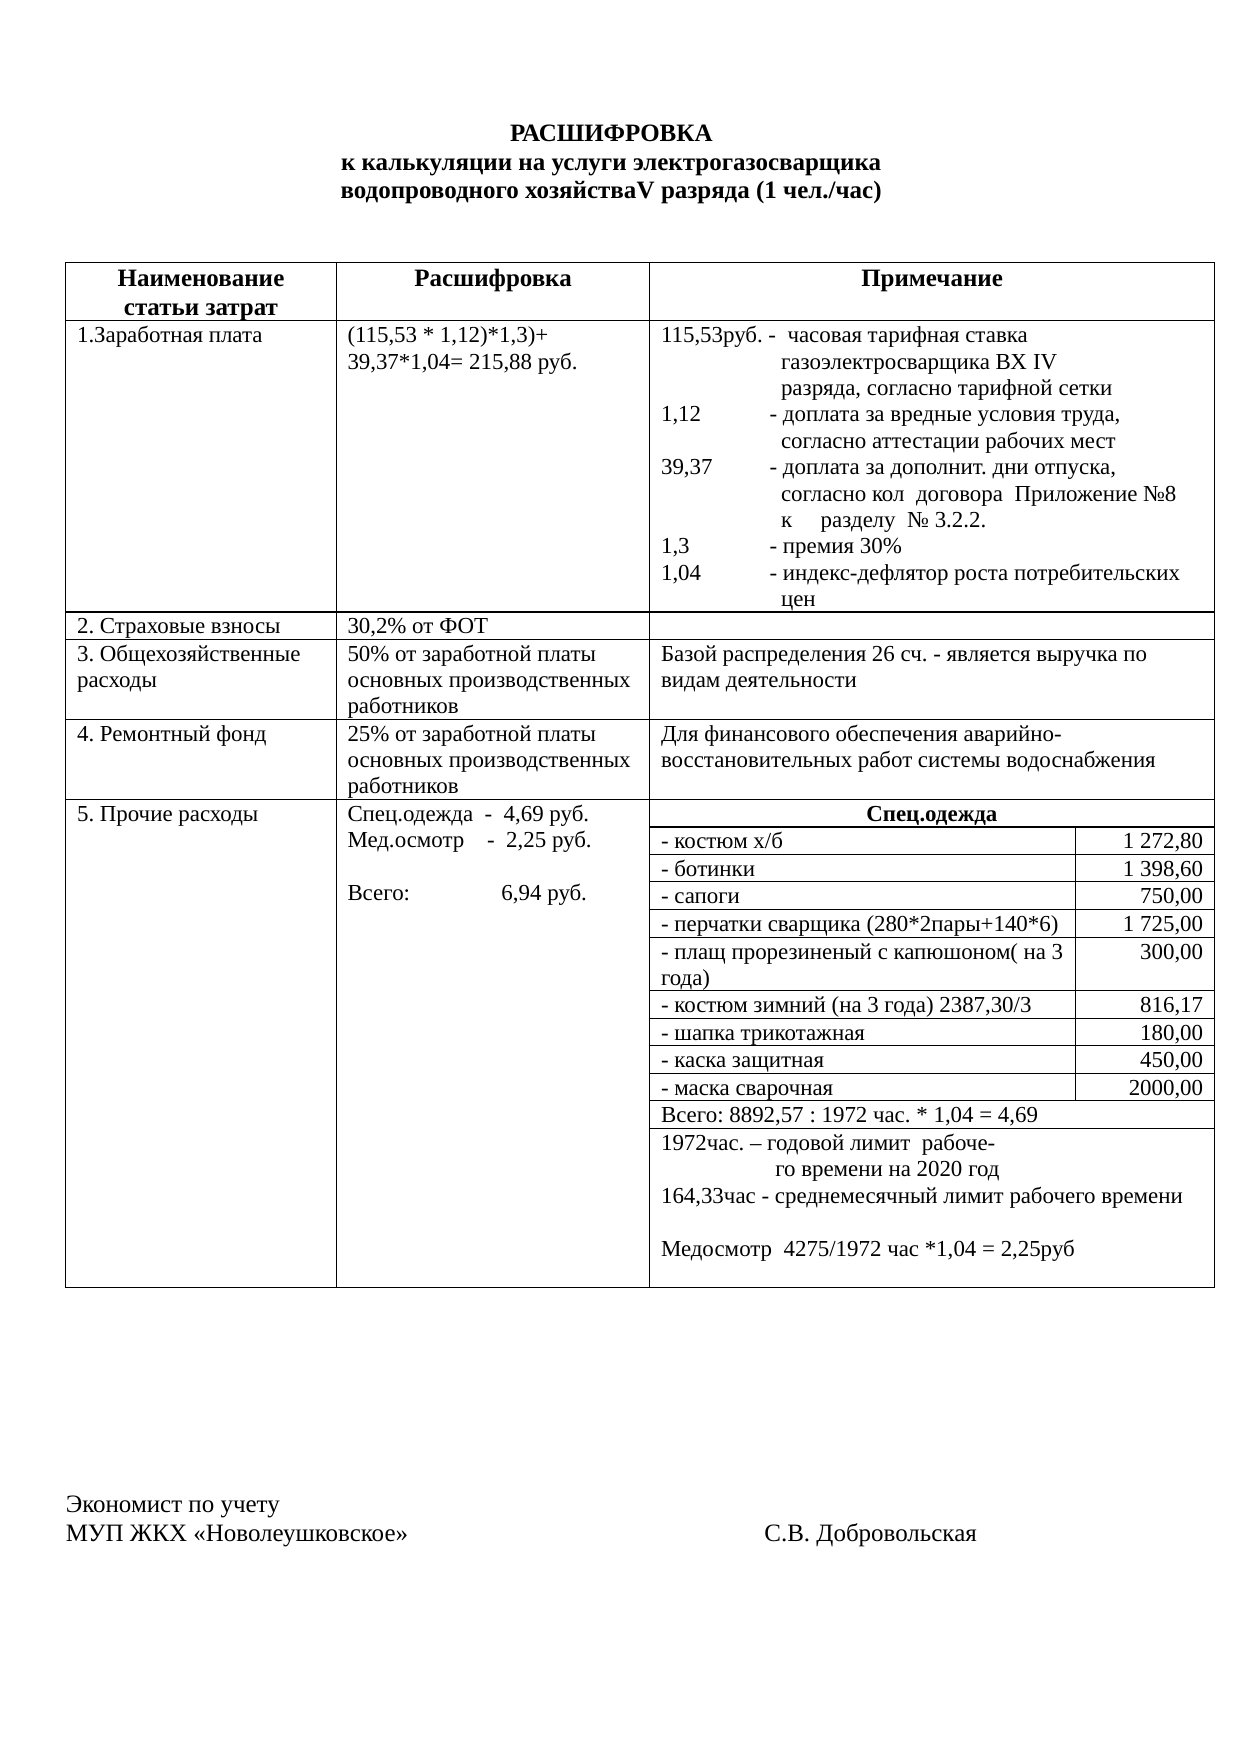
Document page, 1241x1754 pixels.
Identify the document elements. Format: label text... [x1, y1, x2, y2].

table_cell - шапка трикотажная [650, 1019, 1075, 1045]
table_cell Спец.одежда [650, 800, 1214, 826]
table_cell - перчатки сварщика (280*2пары+140*6) [650, 910, 1075, 937]
table_cell 115,53руб. - часовая тарифная ставка газоэлектросварщика ВХ IV разряда, согласно тарифной сетки 1,12 - доплата за вредные условия труда, согласно аттестации рабочих мест 39,37 - доплата за дополнит. дни отпуска, согласно кол договора Приложение №8 к разделу № 3.2.2. 1,3 - премия 30% 1,04 - индекс-дефлятор роста потребительских цен [650, 321, 1214, 611]
text РАСШИФРОВКА [66, 118, 1156, 147]
table_cell Для финансового обеспечения аварийно-восстановительных работ системы водоснабжения [650, 720, 1214, 799]
table_cell 1.Заработная плата [66, 321, 336, 611]
text к калькуляции на услуги электрогазосварщика [66, 147, 1156, 176]
table_cell 30,2% от ФОТ [337, 613, 649, 639]
table_cell 50% от заработной платы основных производственных работников [337, 640, 649, 719]
table_cell Спец.одежда - 4,69 руб. Мед.осмотр - 2,25 руб. Всего: 6,94 руб. [337, 800, 649, 1287]
table_cell [650, 613, 1214, 639]
table_header Расшифровка [337, 263, 649, 320]
table_cell - плащ прорезиненый с капюшоном( на 3 года) [650, 938, 1075, 990]
table_cell 1972час. – годовой лимит рабоче- го времени на 2020 год 164,33час - среднемесячный лимит рабочего времени Медосмотр 4275/1972 час *1,04 = 2,25руб [650, 1129, 1214, 1287]
table_header Наименование статьи затрат [66, 263, 336, 320]
table_cell - костюм х/б [650, 828, 1075, 854]
table_cell 25% от заработной платы основных производственных работников [337, 720, 649, 799]
table_cell 180,00 [1076, 1019, 1214, 1045]
text водопроводного хозяйстваV разряда (1 чел./час) [66, 176, 1156, 204]
table_cell 2000,00 [1076, 1074, 1214, 1100]
table_cell - ботинки [650, 855, 1075, 881]
table_cell 3. Общехозяйственные расходы [66, 640, 336, 719]
table_cell 1 272,80 [1076, 828, 1214, 854]
table_cell - костюм зимний (на 3 года) 2387,30/3 [650, 991, 1075, 1018]
text Экономист по учету [66, 1489, 1156, 1518]
table_cell 4. Ремонтный фонд [66, 720, 336, 799]
table_cell Всего: 8892,57 : 1972 час. * 1,04 = 4,69 [650, 1101, 1214, 1128]
table_header Примечание [650, 263, 1214, 320]
table_cell Базой распределения 26 сч. - является выручка по видам деятельности [650, 640, 1214, 719]
table_cell - сапоги [650, 882, 1075, 909]
table_cell 1 725,00 [1076, 910, 1214, 937]
table_cell 300,00 [1076, 938, 1214, 990]
table_cell 1 398,60 [1076, 855, 1214, 881]
table_cell (115,53 * 1,12)*1,3)+ 39,37*1,04= 215,88 руб. [337, 321, 649, 611]
table_cell - маска сварочная [650, 1074, 1075, 1100]
table_cell 5. Прочие расходы [66, 800, 336, 1287]
table_cell 816,17 [1076, 991, 1214, 1018]
text МУП ЖКХ «Новолеушковское» С.В. Добровольская [66, 1518, 1156, 1547]
table_cell 750,00 [1076, 882, 1214, 909]
table_cell 2. Страховые взносы [66, 613, 336, 639]
table_cell - каска защитная [650, 1046, 1075, 1073]
table_cell 450,00 [1076, 1046, 1214, 1073]
